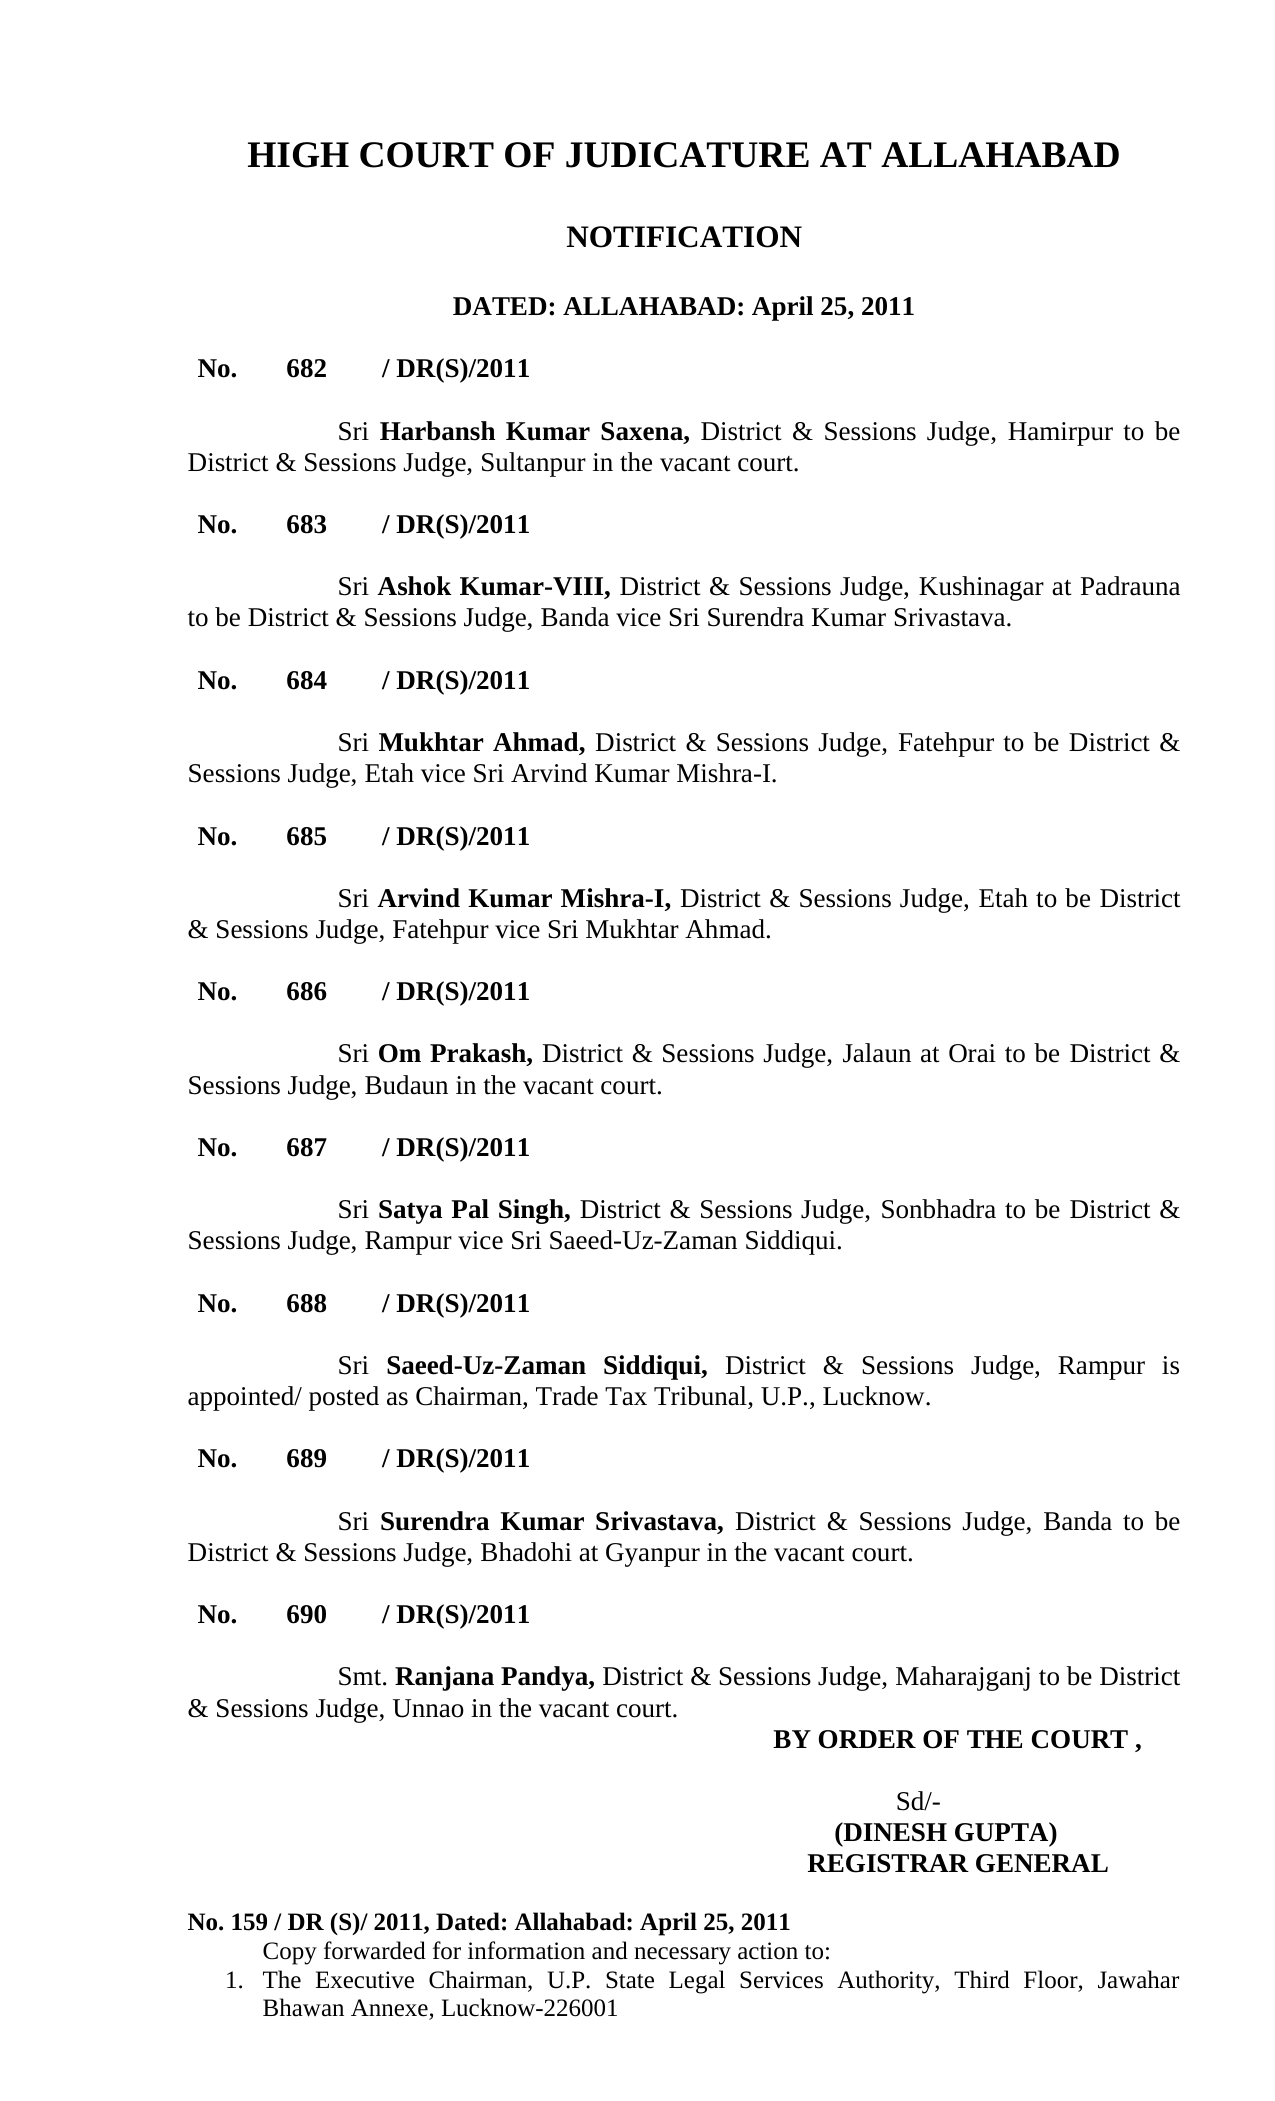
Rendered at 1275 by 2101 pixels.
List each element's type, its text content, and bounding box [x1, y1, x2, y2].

text Sri Mukhtar Ahmad, District & Sessions Judge, Fatehpur to be District & Sessions Judge, Etah vice Sri Arvind Kumar Mishra-I. [187, 726, 1181, 788]
table_header No. [186, 1598, 275, 1629]
table_header No. [186, 820, 275, 851]
table_header No. [186, 1287, 275, 1318]
table_header 684 [275, 664, 364, 695]
table_header No. [186, 1131, 275, 1162]
text REGISTRAR GENERAL [637, 1847, 1181, 1878]
text Sri Ashok Kumar-VIII, District & Sessions Judge, Kushinagar at Padrauna to be District & Sessions Judge, Banda vice Sri Surendra Kumar Srivastava. [187, 570, 1181, 633]
text BY ORDER OF THE COURT , [562, 1723, 1181, 1754]
text Sd/- [712, 1785, 1181, 1816]
text Sri Saeed-Uz-Zaman Siddiqui, District & Sessions Judge, Rampur is appointed/ posted as Chairman, Trade Tax Tribunal, U.P., Lucknow. [187, 1349, 1181, 1411]
table_header / DR(S)/2011 [364, 1287, 714, 1318]
table_header No. [186, 1443, 275, 1474]
table_header No. [186, 975, 275, 1006]
table_header / DR(S)/2011 [364, 975, 714, 1006]
table_header / DR(S)/2011 [364, 820, 714, 851]
table_header / DR(S)/2011 [364, 353, 714, 383]
table_header 682 [275, 353, 364, 383]
text HIGH COURT OF JUDICATURE AT ALLAHABAD [187, 132, 1181, 175]
table_header / DR(S)/2011 [364, 1598, 714, 1629]
table_header 688 [275, 1287, 364, 1318]
table_header No. [186, 664, 275, 695]
table_header No. [186, 508, 275, 539]
text Smt. Ranjana Pandya, District & Sessions Judge, Maharajganj to be District & Sessions Judge, Unnao in the vacant court. [187, 1661, 1181, 1723]
list The Executive Chairman, U.P. State Legal Services Authority, Third Floor, Jawahar Bhawan Annexe, Lucknow-226001 [225, 1965, 1181, 2022]
text Sri Satya Pal Singh, District & Sessions Judge, Sonbhadra to be District & Sessions Judge, Rampur vice Sri Saeed-Uz-Zaman Siddiqui. [187, 1193, 1181, 1256]
table_header / DR(S)/2011 [364, 1131, 714, 1162]
table_header / DR(S)/2011 [364, 1443, 714, 1474]
subtitle DATED: ALLAHABAD: April 25, 2011 [187, 290, 1181, 321]
table_header No. [186, 353, 275, 383]
table_header 689 [275, 1443, 364, 1474]
text Sri Om Prakash, District & Sessions Judge, Jalaun at Orai to be District & Sessions Judge, Budaun in the vacant court. [187, 1038, 1181, 1100]
subtitle No. 159 / DR (S)/ 2011, Dated: Allahabad: April 25, 2011 [187, 1907, 1181, 1936]
table_header 683 [275, 508, 364, 539]
text Sri Harbansh Kumar Saxena, District & Sessions Judge, Hamirpur to be District & Sessions Judge, Sultanpur in the vacant court. [187, 415, 1181, 477]
text Sri Arvind Kumar Mishra-I, District & Sessions Judge, Etah to be District & Sessions Judge, Fatehpur vice Sri Mukhtar Ahmad. [187, 882, 1181, 944]
table_header 690 [275, 1598, 364, 1629]
table_header / DR(S)/2011 [364, 664, 714, 695]
table_header 685 [275, 820, 364, 851]
text Copy forwarded for information and necessary action to: [187, 1936, 1181, 1965]
table_header 686 [275, 975, 364, 1006]
table_header 687 [275, 1131, 364, 1162]
subtitle NOTIFICATION [187, 218, 1181, 254]
text Sri Surendra Kumar Srivastava, District & Sessions Judge, Banda to be District & Sessions Judge, Bhadohi at Gyanpur in the vacant court. [187, 1505, 1181, 1567]
table_header / DR(S)/2011 [364, 508, 714, 539]
text (DINESH GUPTA) [187, 1816, 1182, 1847]
